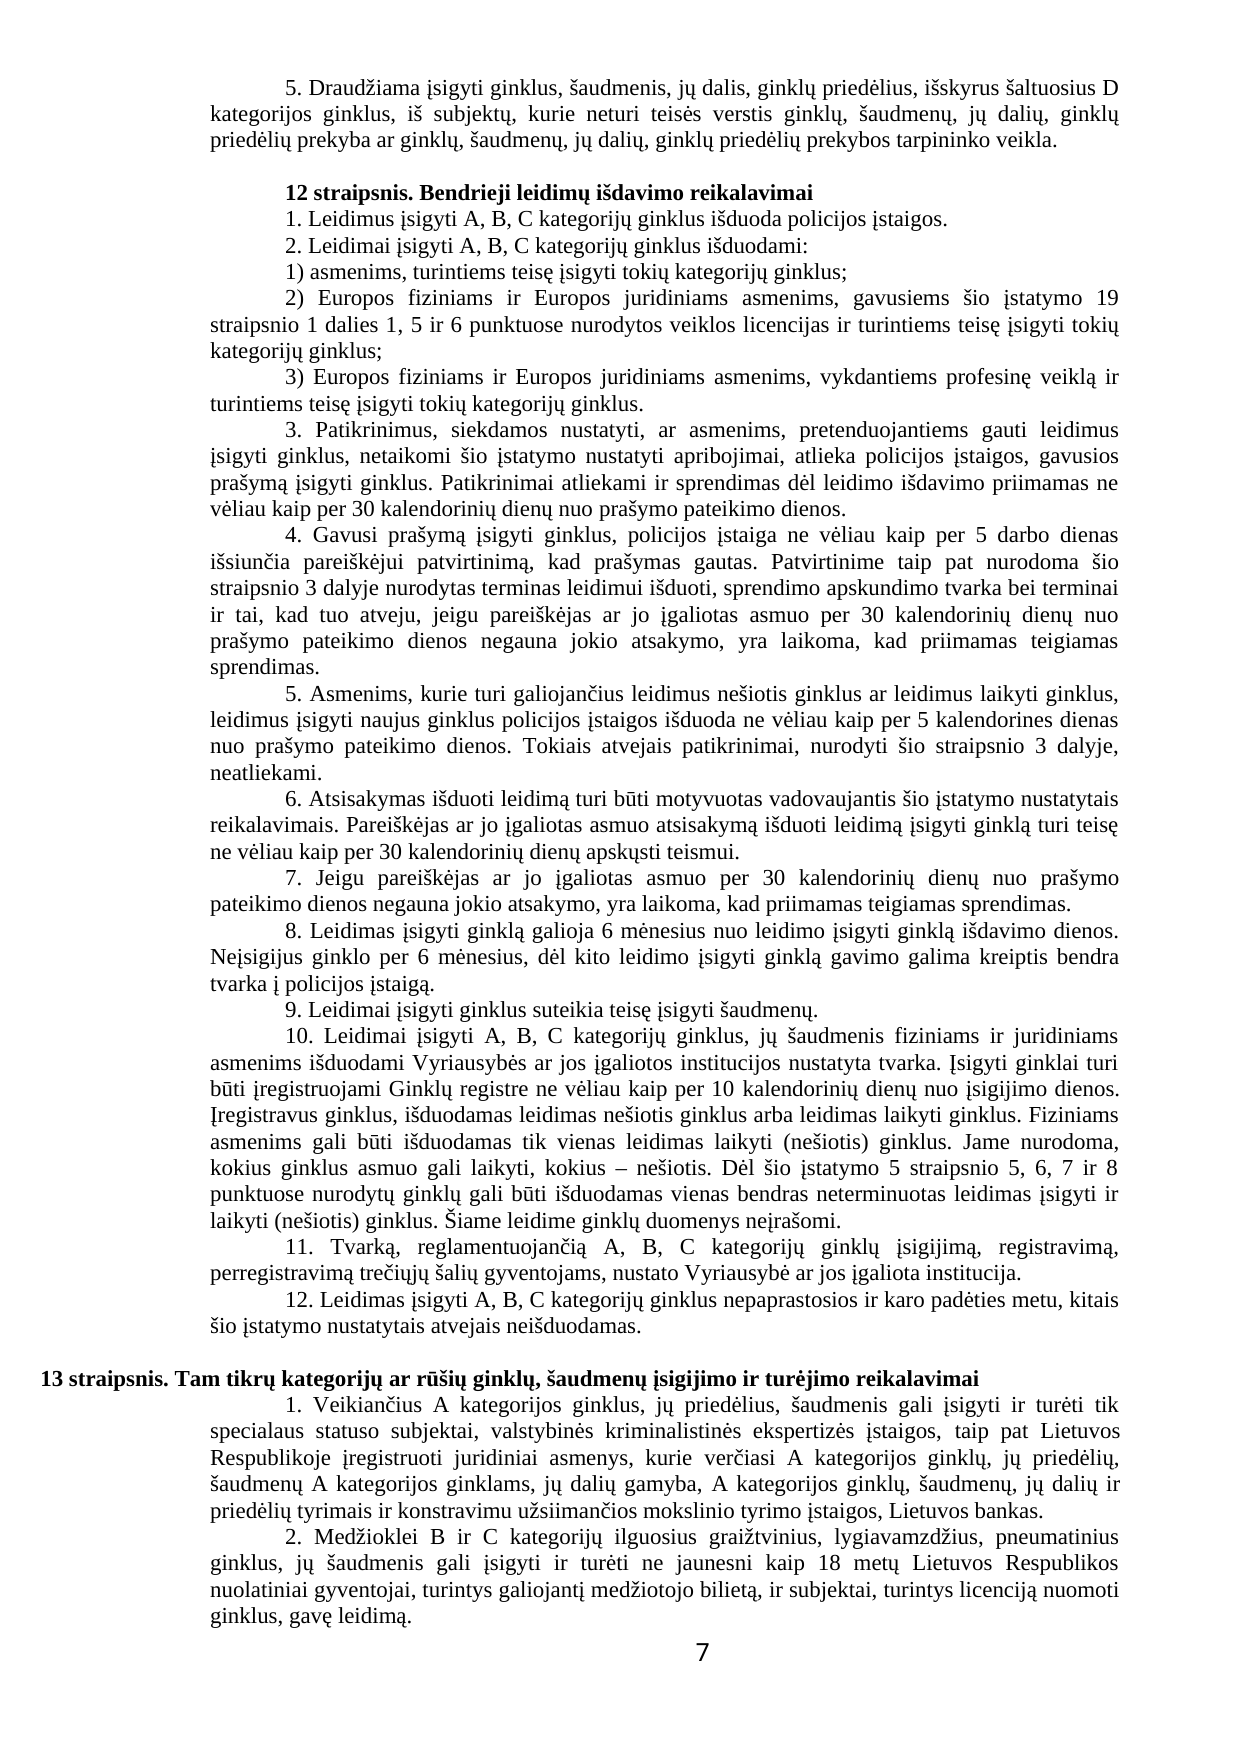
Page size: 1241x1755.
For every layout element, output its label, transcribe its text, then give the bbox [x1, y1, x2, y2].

text 3) Europos fiziniams ir Europos juridiniams asmenims, vykdantiems profesinę veiklą ir turintiems teisę įsigyti tokių kategorijų ginklus. [210, 363, 1120, 416]
text 12. Leidimas įsigyti A, B, C kategorijų ginklus nepaprastosios ir karo padėties metu, kitais šio įstatymo nustatytais atvejais neišduodamas. [210, 1286, 1120, 1338]
text 1. Leidimus įsigyti A, B, C kategorijų ginklus išduoda policijos įstaigos. [210, 205, 1120, 232]
text 2) Europos fiziniams ir Europos juridiniams asmenims, gavusiems šio įstatymo 19 straipsnio 1 dalies 1, 5 ir 6 punktuose nurodytos veiklos licencijas ir turintiems teisę įsigyti tokių kategorijų ginklus; [210, 284, 1120, 363]
text 5. Asmenims, kurie turi galiojančius leidimus nešiotis ginklus ar leidimus laikyti ginklus, leidimus įsigyti naujus ginklus policijos įstaigos išduoda ne vėliau kaip per 5 kalendorines dienas nuo prašymo pateikimo dienos. Tokiais atvejais patikrinimai, nurodyti šio straipsnio 3 dalyje, neatliekami. [210, 680, 1120, 785]
text 10. Leidimai įsigyti A, B, C kategorijų ginklus, jų šaudmenis fiziniams ir juridiniams asmenims išduodami Vyriausybės ar jos įgaliotos institucijos nustatyta tvarka. Įsigyti ginklai turi būti įregistruojami Ginklų registre ne vėliau kaip per 10 kalendorinių dienų nuo įsigijimo dienos. Įregistravus ginklus, išduodamas leidimas nešiotis ginklus arba leidimas laikyti ginklus. Fiziniams asmenims gali būti išduodamas tik vienas leidimas laikyti (nešiotis) ginklus. Jame nurodoma, kokius ginklus asmuo gali laikyti, kokius – nešiotis. Dėl šio įstatymo 5 straipsnio 5, 6, 7 ir 8 punktuose nurodytų ginklų gali būti išduodamas vienas bendras neterminuotas leidimas įsigyti ir laikyti (nešiotis) ginklus. Šiame leidime ginklų duomenys neįrašomi. [210, 1022, 1120, 1233]
text 9. Leidimai įsigyti ginklus suteikia teisę įsigyti šaudmenų. [210, 996, 1120, 1022]
text 1. Veikiančius A kategorijos ginklus, jų priedėlius, šaudmenis gali įsigyti ir turėti tik specialaus statuso subjektai, valstybinės kriminalistinės ekspertizės įstaigos, taip pat Lietuvos Respublikoje įregistruoti juridiniai asmenys, kurie verčiasi A kategorijos ginklų, jų priedėlių, šaudmenų A kategorijos ginklams, jų dalių gamyba, A kategorijos ginklų, šaudmenų, jų dalių ir priedėlių tyrimais ir konstravimu užsiimančios mokslinio tyrimo įstaigos, Lietuvos bankas. [210, 1391, 1120, 1523]
text 11. Tvarką, reglamentuojančią A, B, C kategorijų ginklų įsigijimą, registravimą, perregistravimą trečiųjų šalių gyventojams, nustato Vyriausybė ar jos įgaliota institucija. [210, 1233, 1120, 1286]
text 12 straipsnis. Bendrieji leidimų išdavimo reikalavimai [210, 179, 1120, 205]
text 2. Leidimai įsigyti A, B, C kategorijų ginklus išduodami: [210, 232, 1120, 258]
text 4. Gavusi prašymą įsigyti ginklus, policijos įstaiga ne vėliau kaip per 5 darbo dienas išsiunčia pareiškėjui patvirtinimą, kad prašymas gautas. Patvirtinime taip pat nurodoma šio straipsnio 3 dalyje nurodytas terminas leidimui išduoti, sprendimo apskundimo tvarka bei terminai ir tai, kad tuo atveju, jeigu pareiškėjas ar jo įgaliotas asmuo per 30 kalendorinių dienų nuo prašymo pateikimo dienos negauna jokio atsakymo, yra laikoma, kad priimamas teigiamas sprendimas. [210, 522, 1120, 680]
text 1) asmenims, turintiems teisę įsigyti tokių kategorijų ginklus; [210, 258, 1120, 284]
text 8. Leidimas įsigyti ginklą galioja 6 mėnesius nuo leidimo įsigyti ginklą išdavimo dienos. Neįsigijus ginklo per 6 mėnesius, dėl kito leidimo įsigyti ginklą gavimo galima kreiptis bendra tvarka į policijos įstaigą. [210, 917, 1120, 996]
text 7. Jeigu pareiškėjas ar jo įgaliotas asmuo per 30 kalendorinių dienų nuo prašymo pateikimo dienos negauna jokio atsakymo, yra laikoma, kad priimamas teigiamas sprendimas. [210, 864, 1120, 917]
text 13 straipsnis. Tam tikrų kategorijų ar rūšių ginklų, šaudmenų įsigijimo ir turėjimo reikalavimai [40, 1365, 1120, 1391]
text 6. Atsisakymas išduoti leidimą turi būti motyvuotas vadovaujantis šio įstatymo nustatytais reikalavimais. Pareiškėjas ar jo įgaliotas asmuo atsisakymą išduoti leidimą įsigyti ginklą turi teisę ne vėliau kaip per 30 kalendorinių dienų apskųsti teismui. [210, 785, 1120, 864]
text 3. Patikrinimus, siekdamos nustatyti, ar asmenims, pretenduojantiems gauti leidimus įsigyti ginklus, netaikomi šio įstatymo nustatyti apribojimai, atlieka policijos įstaigos, gavusios prašymą įsigyti ginklus. Patikrinimai atliekami ir sprendimas dėl leidimo išdavimo priimamas ne vėliau kaip per 30 kalendorinių dienų nuo prašymo pateikimo dienos. [210, 416, 1120, 522]
text 5. Draudžiama įsigyti ginklus, šaudmenis, jų dalis, ginklų priedėlius, išskyrus šaltuosius D kategorijos ginklus, iš subjektų, kurie neturi teisės verstis ginklų, šaudmenų, jų dalių, ginklų priedėlių prekyba ar ginklų, šaudmenų, jų dalių, ginklų priedėlių prekybos tarpininko veikla. [210, 73, 1120, 153]
text 2. Medžioklei B ir C kategorijų ilguosius graižtvinius, lygiavamzdžius, pneumatinius ginklus, jų šaudmenis gali įsigyti ir turėti ne jaunesni kaip 18 metų Lietuvos Respublikos nuolatiniai gyventojai, turintys galiojantį medžiotojo bilietą, ir subjektai, turintys licenciją nuomoti ginklus, gavę leidimą. [210, 1523, 1120, 1628]
